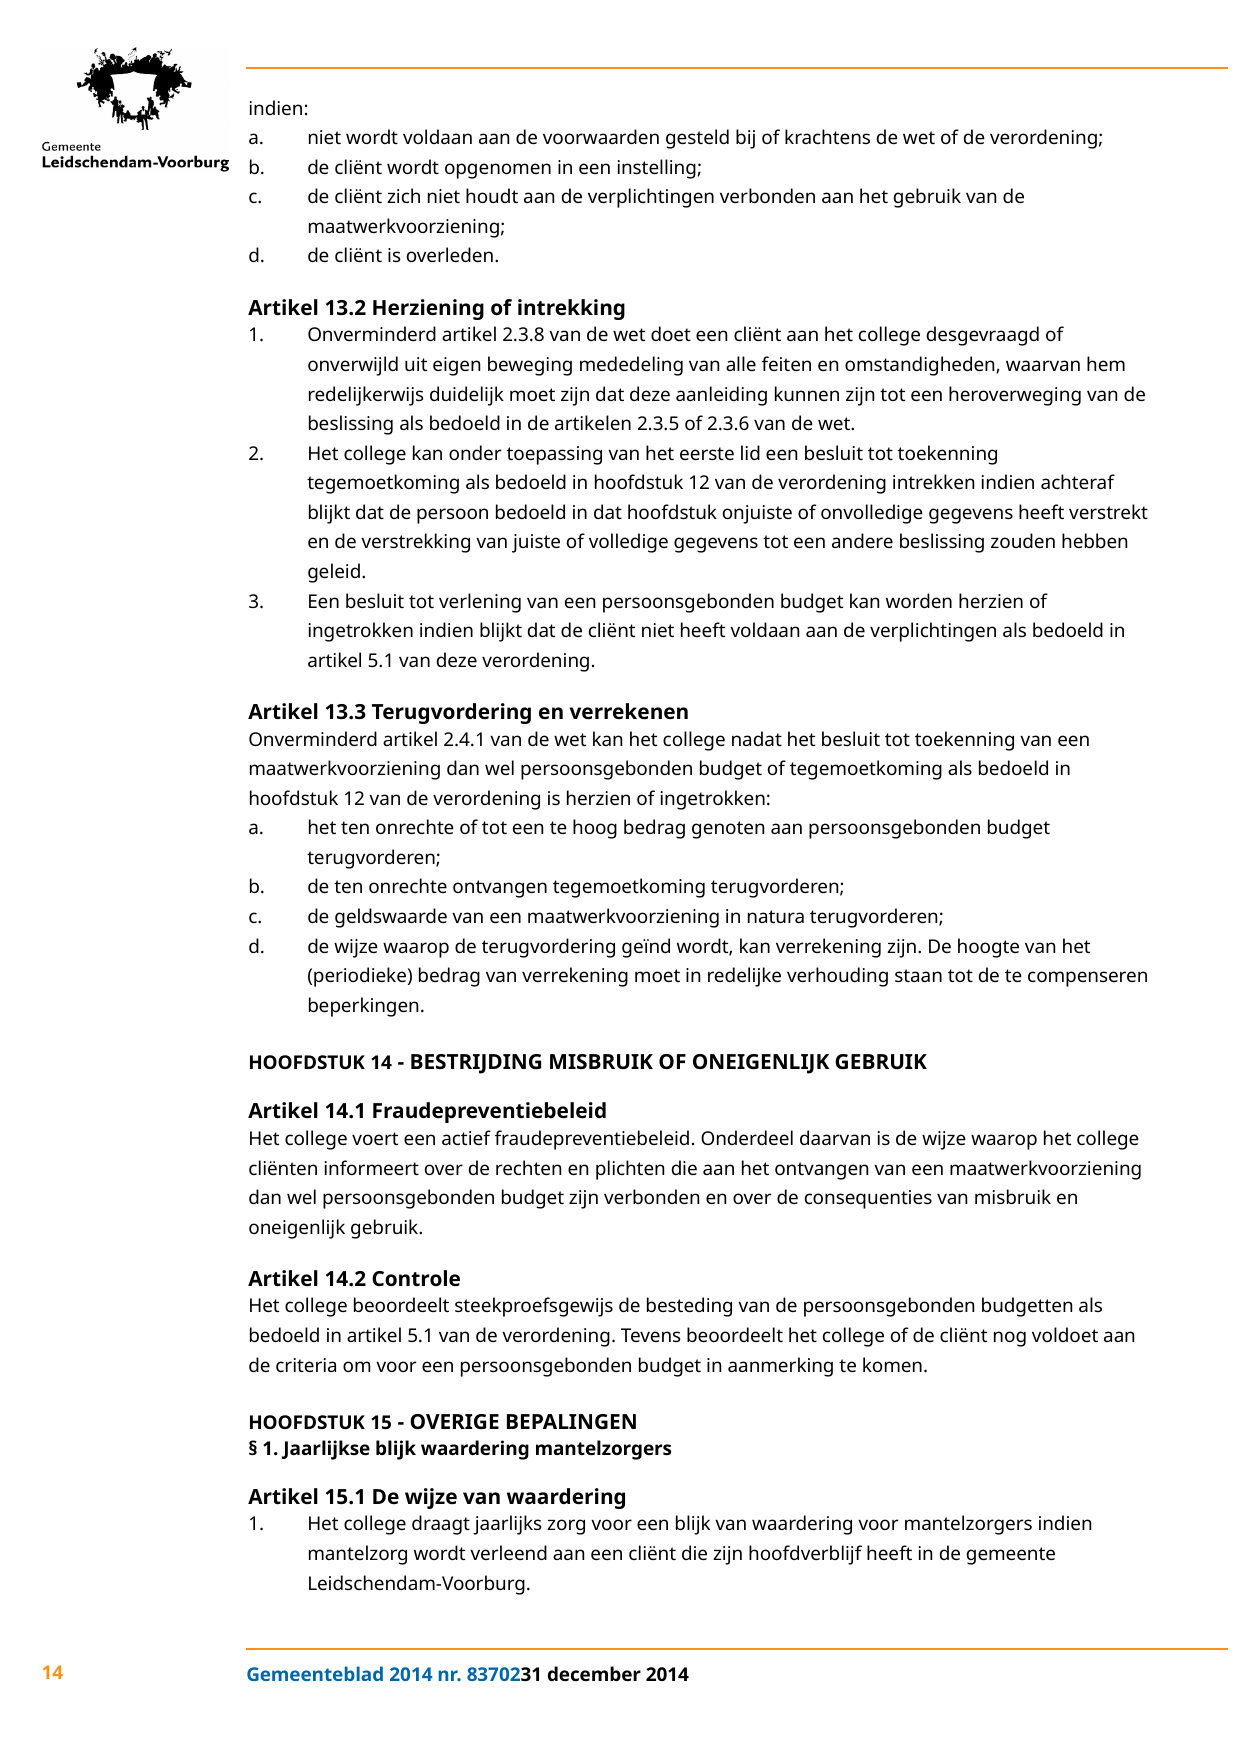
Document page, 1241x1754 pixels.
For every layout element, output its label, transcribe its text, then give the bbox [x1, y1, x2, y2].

list Het college kan onder toepassing van het eerste lid een besluit tot toekenning tegemoetkoming als bedoeld in hoofdstuk 12 van de verordening intrekken indien achteraf blijkt dat de persoon bedoeld in dat hoofdstuk onjuiste of onvolledige gegevens heeft verstrekt en de verstrekking van juiste of volledige gegevens tot een andere beslissing zouden hebben geleid. [248, 440, 1152, 584]
list de cliënt is overleden. [248, 243, 1152, 268]
list de cliënt zich niet houdt aan de verplichtingen verbonden aan het gebruik van de maatwerkvoorziening; [248, 183, 1152, 239]
text Artikel 14.1 Fraudepreventiebeleid [248, 1097, 1152, 1125]
text Artikel 13.2 Herziening of intrekking [248, 293, 1152, 322]
text indien: [248, 95, 1152, 121]
list de wijze waarop de terugvordering geïnd wordt, kan verrekening zijn. De hoogte van het (periodieke) bedrag van verrekening moet in redelijke verhouding staan tot de te compenseren beperkingen. [248, 933, 1152, 1018]
text Het college voert een actief fraudepreventiebeleid. Onderdeel daarvan is de wijze waarop het college cliënten informeert over de rechten en plichten die aan het ontvangen van een maatwerkvoorziening dan wel persoonsgebonden budget zijn verbonden en over de consequenties van misbruik en oneigenlijk gebruik. [248, 1125, 1152, 1239]
list Het college draagt jaarlijks zorg voor een blijk van waardering voor mantelzorgers indien mantelzorg wordt verleend aan een cliënt die zijn hoofdverblijf heeft in de gemeente Leidschendam-Voorburg. [248, 1511, 1152, 1596]
text HOOFDSTUK 15 - OVERIGE BEPALINGEN [248, 1407, 1152, 1436]
text Artikel 13.3 Terugvordering en verrekenen [248, 697, 1152, 726]
text Artikel 14.2 Controle [248, 1264, 1152, 1293]
list de cliënt wordt opgenomen in een instelling; [248, 154, 1152, 180]
text Onverminderd artikel 2.4.1 van de wet kan het college nadat het besluit tot toekenning van een maatwerkvoorziening dan wel persoonsgebonden budget of tegemoetkoming als bedoeld in hoofdstuk 12 van de verordening is herzien of ingetrokken: [248, 726, 1152, 811]
text § 1. Jaarlijkse blijk waardering mantelzorgers [248, 1436, 1152, 1461]
list Een besluit tot verlening van een persoonsgebonden budget kan worden herzien of ingetrokken indien blijkt dat de cliënt niet heeft voldaan aan de verplichtingen als bedoeld in artikel 5.1 van deze verordening. [248, 588, 1152, 673]
list de geldswaarde van een maatwerkvoorziening in natura terugvorderen; [248, 903, 1152, 929]
text HOOFDSTUK 14 - BESTRIJDING MISBRUIK OF ONEIGENLIJK GEBRUIK [248, 1047, 1152, 1076]
picture [41, 47, 231, 172]
list de ten onrechte ontvangen tegemoetkoming terugvorderen; [248, 874, 1152, 899]
list het ten onrechte of tot een te hoog bedrag genoten aan persoonsgebonden budget terugvorderen; [248, 814, 1152, 870]
list Onverminderd artikel 2.3.8 van de wet doet een cliënt aan het college desgevraagd of onverwijld uit eigen beweging mededeling van alle feiten en omstandigheden, waarvan hem redelijkerwijs duidelijk moet zijn dat deze aanleiding kunnen zijn tot een heroverweging van de beslissing als bedoeld in de artikelen 2.3.5 of 2.3.6 van de wet. [248, 322, 1152, 436]
list niet wordt voldaan aan de voorwaarden gesteld bij of krachtens de wet of de verordening; [248, 124, 1152, 150]
text Artikel 15.1 De wijze van waardering [248, 1482, 1152, 1511]
text Het college beoordeelt steekproefsgewijs de besteding van de persoonsgebonden budgetten als bedoeld in artikel 5.1 van de verordening. Tevens beoordeelt het college of de cliënt nog voldoet aan de criteria om voor een persoonsgebonden budget in aanmerking te komen. [248, 1293, 1152, 1378]
